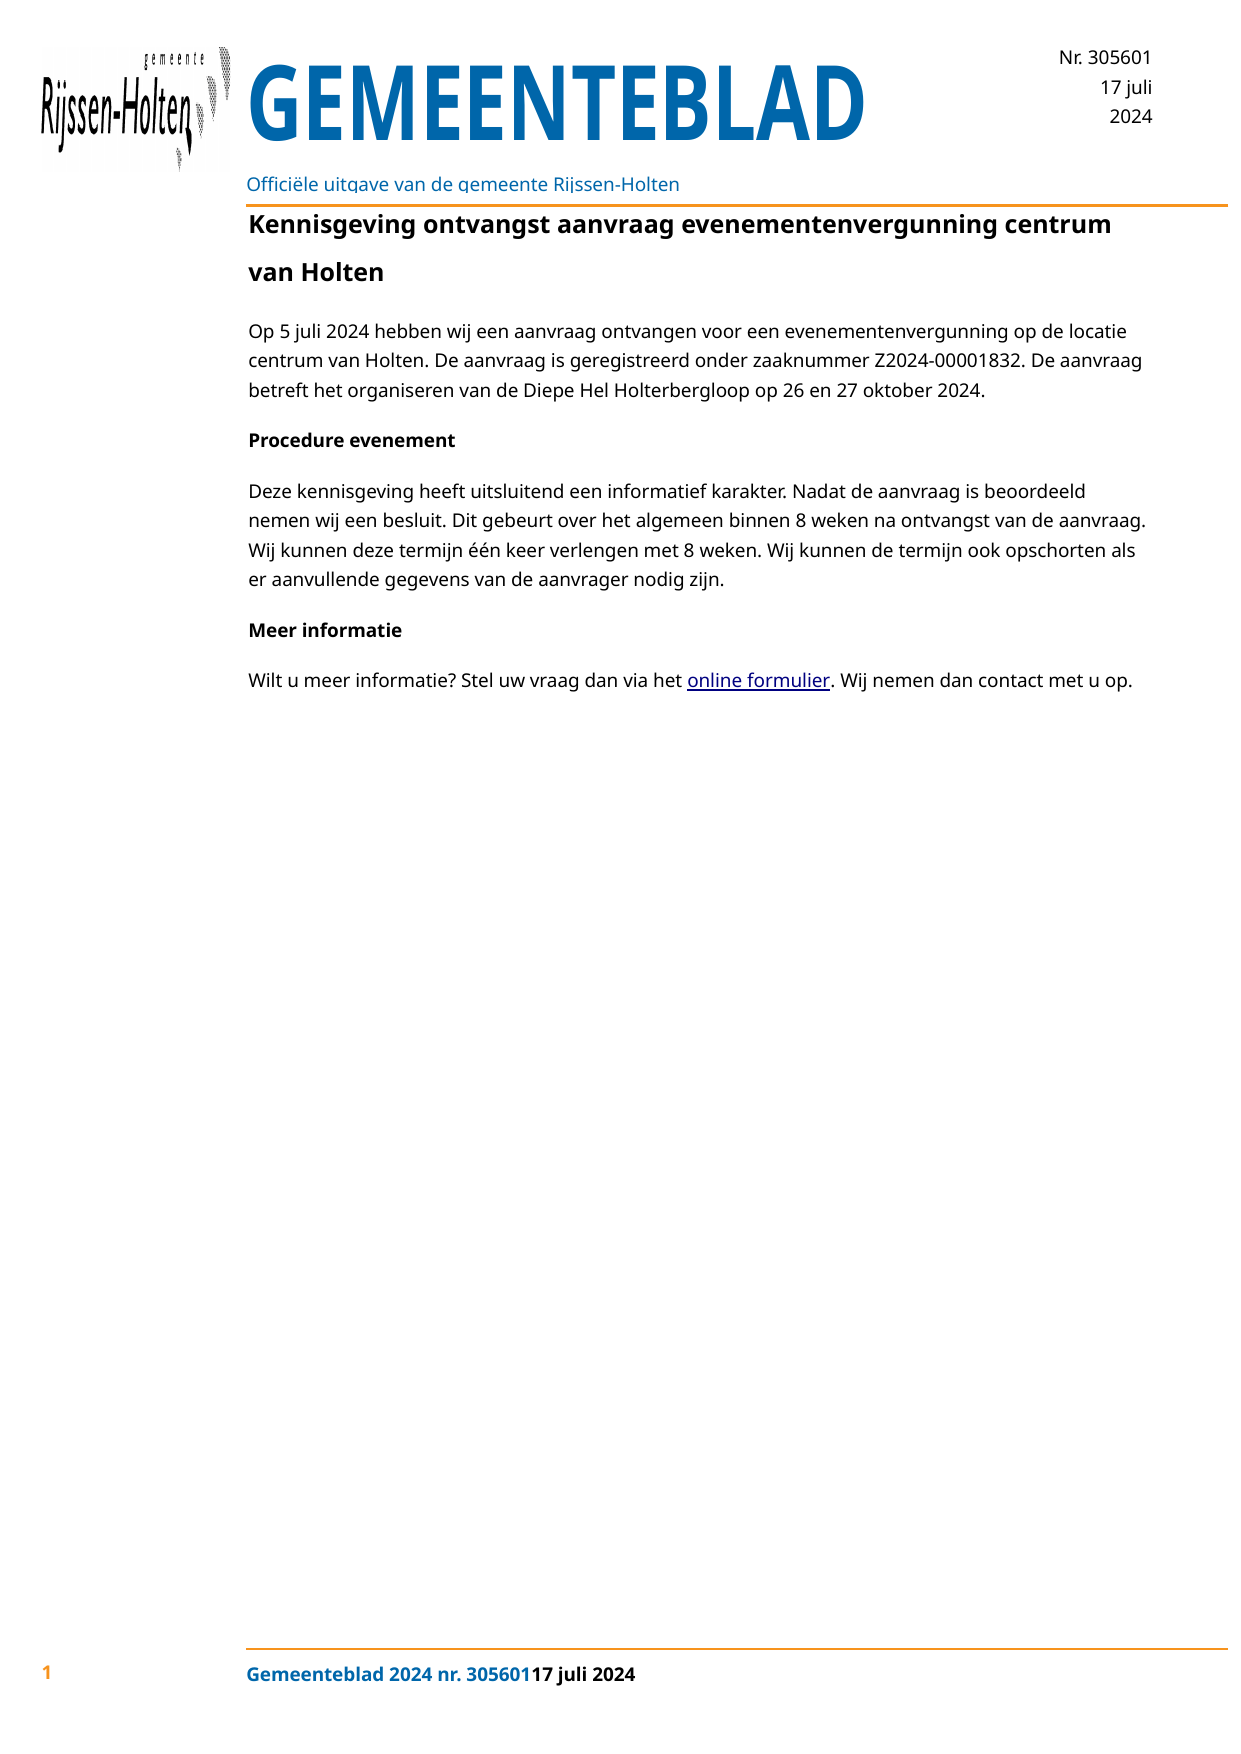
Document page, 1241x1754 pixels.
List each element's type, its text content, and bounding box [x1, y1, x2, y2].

text Meer informatie [248, 617, 1152, 643]
text Wilt u meer informatie? Stel uw vraag dan via het online formulier. Wij nemen dan contact met u op. [248, 667, 1152, 693]
picture [41, 47, 231, 172]
text Op 5 juli 2024 hebben wij een aanvraag ontvangen voor een evenementenvergunning op de locatie centrum van Holten. De aanvraag is geregistreerd onder zaaknummer Z2024-00001832. De aanvraag betreft het organiseren van de Diepe Hel Holterbergloop op 26 en 27 oktober 2024. [248, 318, 1152, 403]
text Deze kennisgeving heeft uitsluitend een informatief karakter. Nadat de aanvraag is beoordeeld nemen wij een besluit. Dit gebeurt over het algemeen binnen 8 weken na ontvangst van de aanvraag. Wij kunnen deze termijn één keer verlengen met 8 weken. Wij kunnen de termijn ook opschorten als er aanvullende gegevens van de aanvrager nodig zijn. [248, 478, 1152, 592]
text Kennisgeving ontvangst aanvraag evenementenvergunning centrum van Holten [248, 207, 1152, 288]
text Procedure evenement [248, 427, 1152, 453]
